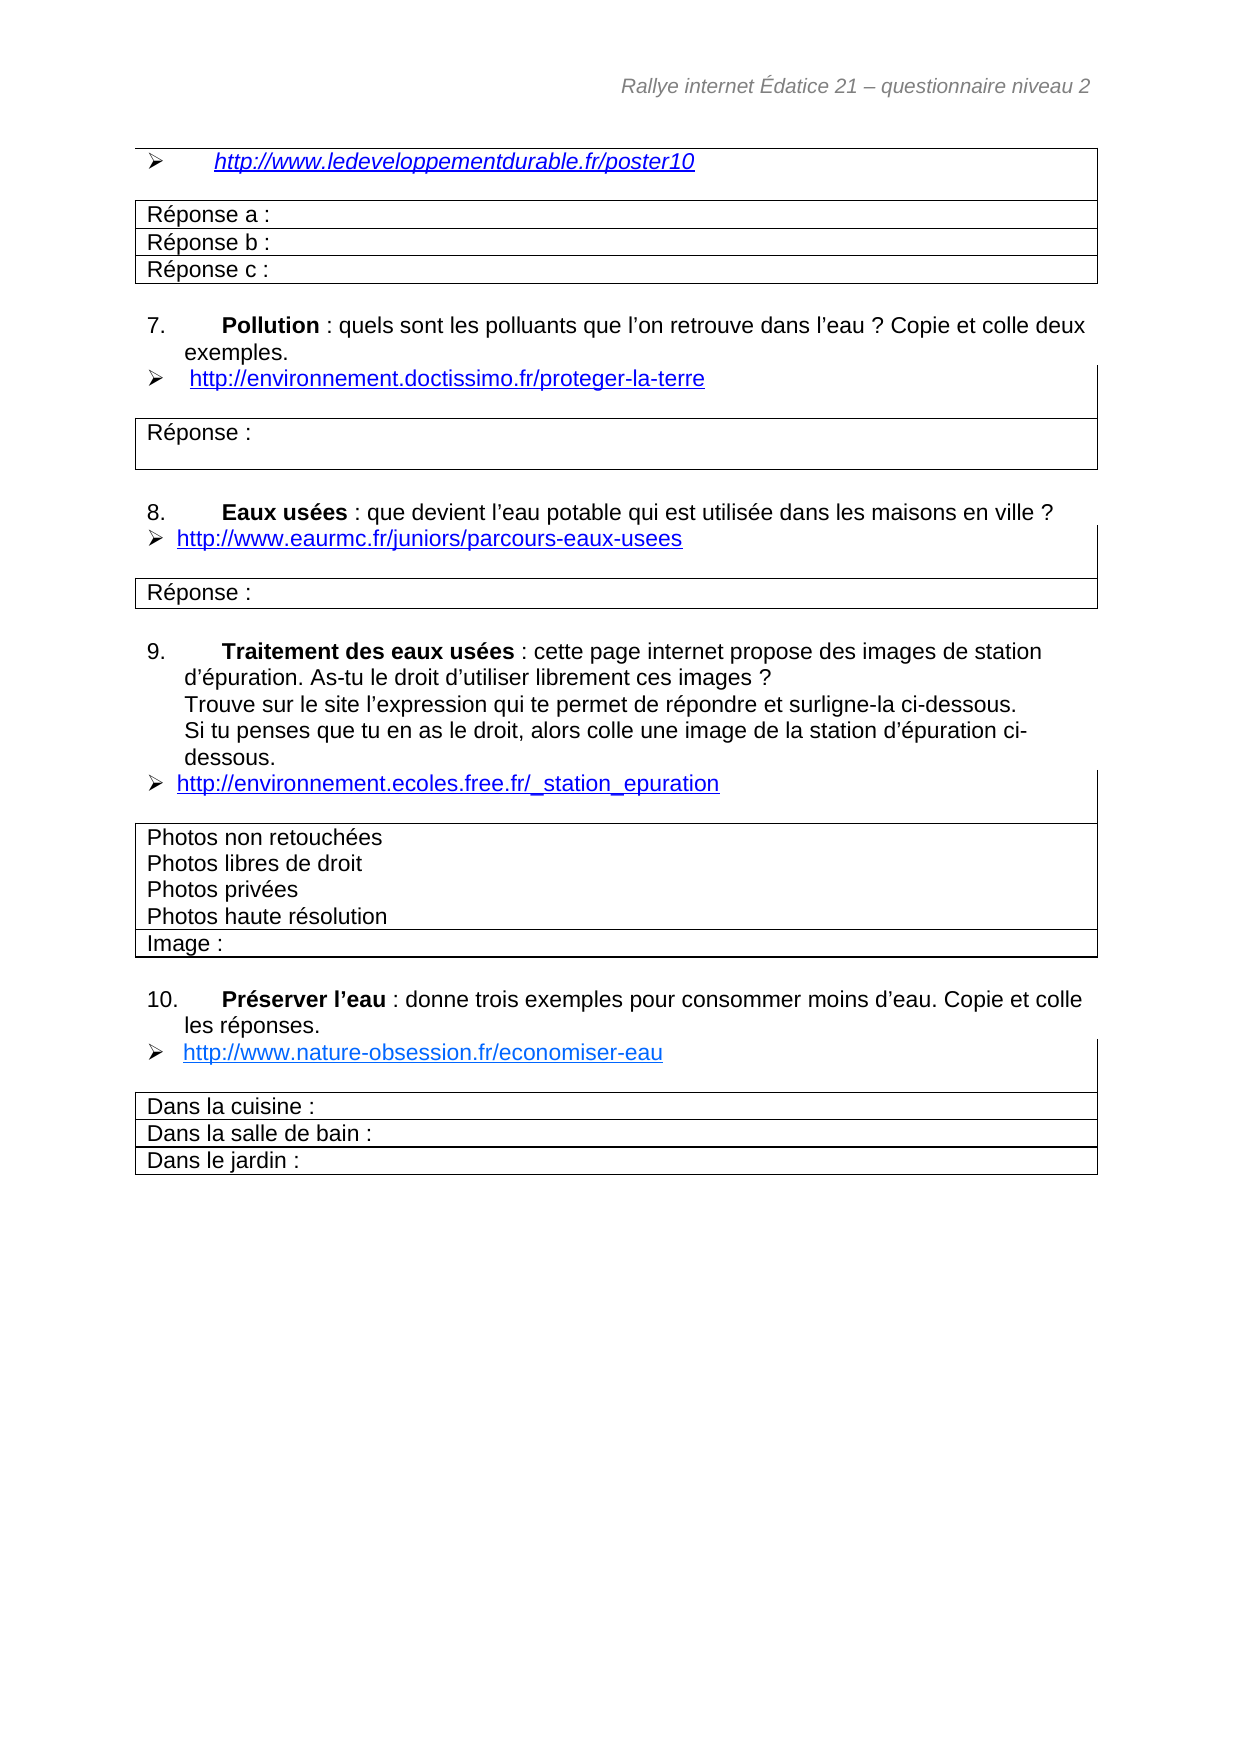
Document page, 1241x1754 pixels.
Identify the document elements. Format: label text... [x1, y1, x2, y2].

table_cell Réponse : [136, 419, 1097, 469]
table_cell Dans la salle de bain : [136, 1120, 1097, 1146]
table_cell http://environnement.ecoles.free.fr/_station_epuration [165, 770, 1097, 822]
table_cell Dans la cuisine : [136, 1093, 1097, 1119]
table_cell [135, 365, 165, 418]
table_header Traitement des eaux usées : cette page internet propose des images de station d’épuration. As-tu le droit d’utiliser librement ces images ? Trouve sur le site l’expression qui te permet de répondre et surligne-la ci-dessous. Si tu penses que tu en as le droit, alors colle une image de la station d’épuration ci-dessous. [135, 638, 1097, 770]
table_cell Réponse b : [136, 229, 1097, 255]
table_header Pollution : quels sont les polluants que l’on retrouve dans l’eau ? Copie et colle deux exemples. [135, 312, 1097, 365]
table_cell [135, 770, 165, 822]
table_header Préserver l’eau : donne trois exemples pour consommer moins d’eau. Copie et colle les réponses. [135, 986, 1097, 1039]
table_cell [135, 525, 165, 578]
table_cell Photos non retouchées Photos libres de droit Photos privées Photos haute résolution [136, 824, 1097, 929]
table_cell http://www.eaurmc.fr/juniors/parcours-eaux-usees [165, 525, 1097, 578]
table_cell http://www.nature-obsession.fr/economiser-eau [165, 1039, 1097, 1092]
table_cell Réponse c : [136, 256, 1097, 282]
table_cell Image : [136, 930, 1097, 956]
table_cell Réponse : [136, 579, 1097, 608]
table_cell [135, 149, 165, 200]
table_cell Dans le jardin : [136, 1148, 1097, 1174]
table_cell Réponse a : [136, 201, 1097, 228]
table_cell http://www.ledeveloppementdurable.fr/poster10 [165, 149, 1097, 200]
table_cell [135, 1039, 165, 1092]
table_header Eaux usées : que devient l’eau potable qui est utilisée dans les maisons en ville ? [135, 499, 1097, 525]
table_cell http://environnement.doctissimo.fr/proteger-la-terre [165, 365, 1097, 418]
